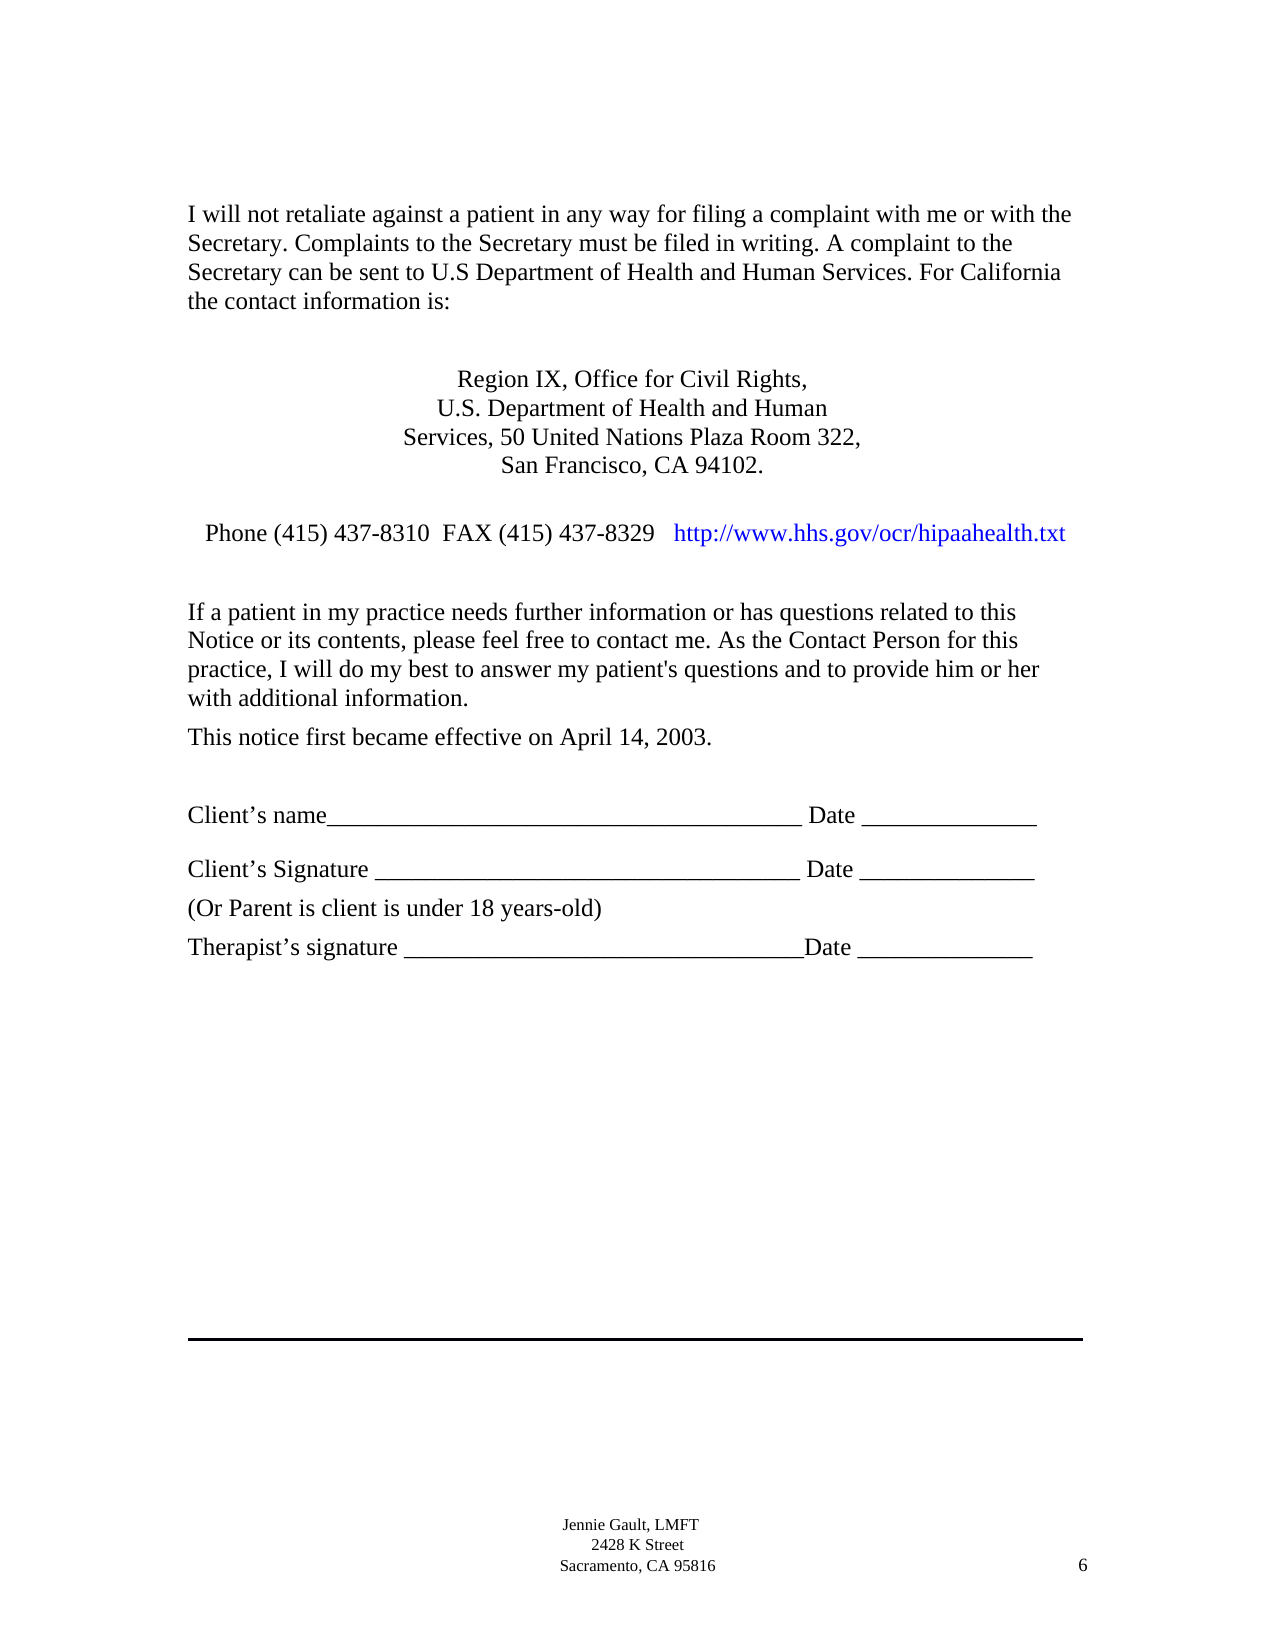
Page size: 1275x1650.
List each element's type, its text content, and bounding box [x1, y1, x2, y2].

table_header HIPAA Notice of Privacy Practices THIS NOTICE DESCRIBES HOW MEDICAL INFORMATION ABOUT PATIENTS IN MY PRIVATE PRACTICE MAY BE USED AND DISCLOSED AND HOW THEY CAN GET ACCESS TO THIS INFORMATION. I REQUEST THAT PATIENTS IN MY PRIVATE PRACTICE REVIEW THIS NOTICE CAREFULLY. What is Medical Information? The term medical information is synonymous with the terms personal health information and protected health information (PHI) for purposes of this Notice. It essentially means any individually identifiable health information (either directly or indirectly identifiable), whether oral or recorded in any form or medium, that is created or received by a health care provider, health plan, or others and 2) relates to the past, present, or future physical or mental health or condition of an individual (patient); the provision of health care (e.g., mental health) to an individual (patient); or the past, present, or future payment for the provision of health care to an individual (patient). As a Licensed Marriage and Family Therapist, licensed by the State of California through the Board of Behavioral Sciences, I create and maintain treatment records that contain individually identifiable health information about my patients. These records are generally referred to as medical records or mental health records, and this notice, among other things, concerns the privacy and confidentiality of those records and the information contained therein. Uses and Disclosures Without Patient Authorization - For Treatment, Payment, or Health Care Operations Treatment: Federal privacy rules (regulations) allow health care providers who have a direct treatment relationship with the patient to use or disclose the patient's personal health information for mental health treatment. I may disclose your PHI to physicians, psychiatrists, psychologists, and other licensed health care providers who provide you with health care services or are otherwise involved in your care. Example: If a psychiatrist is treating you and providing medication services, I may disclose your PHI to him/her in order to coordinate your care. Disclosures for treatment purposes are not limited to the minimum necessary standard because physicians and other health care providers need access to the full record and/or full and complete information in order to provide quality care. The word treatment includes, among other things, the coordination and management of health care among health care providers or by a health care provider with a third party, consultations between health care providers, and referrals of a patient for health care from one health care provider to another. Payment: I can use and disclose your PHI to bill and collect payment for the treatment and services I provided to you. Healthcare Operations: I can use and disclose your PHI to operate my practice. For example, I might use your PHI to evaluate the quality of health care services that you received or to evaluate the performance of the health care professionals who provided such services to you. I may also provide your PHI to my accountant, attorney, consultants, or others to further my health care operations. PLEASE NOTE: I may contact my patients to provide appointment reminders or information about treatment alternatives or other health-related benefits and services that may be of interest to my patients. My patients' prior written authorization is not required for such contact. If you need emergency treatment, your consent is not required provided I attempt to obtain consent after treatment is rendered. In the event that I try to get your consent and you are unable to communicate (for example, if you are unconscious or are in severe pain) but I think you would consent for such treatment if you could, I may disclose your PHI. Other Uses and Disclosures Without Patient's Authorization: I may be required or permitted to disclose my patient's personal health information (e.g., a patient's mental health records) without my patient's written authorization. The following circumstances are examples of when such disclosures may or will be made: If disclosure is compelled by a court pursuant to an order of that court. If disclosure is compelled by a board, commission, or administrative agency for purposes of adjudication pursuant to its lawful authority. If disclosure is compelled by a party to a proceeding before a court or administrative agency pursuant to a subpoena, subpoena duces tecum (e.g., a subpoena for mental health records), notice to appear, or any provision authorizing discovery in a proceeding before a court or administrative agency. If disclosure is compelled by a board, commission, or administrative agency pursuant to an investigative subpoena issued pursuant to its lawful authority. If disclosure is compelled by an arbitrator or arbitration panel, when arbitration is lawfully requested by either party, pursuant to a subpoena duces tecum (e.g., a subpoena for mental health records), or any other provision authorizing discovery in a proceeding before an arbitrator or arbitration panel. If disclosure is compelled by a search warrant lawfully issued to a governmental law enforcement agency. If disclosure is compelled by the patient or the patients representative pursuant to Chapter 1 (commencing with Section 123100) of Part 1 of Division 106 of the California Health and Safety Code or by corresponding federal statutes or regulations (e.g., the federal Privacy Rule, which requires this Notice). If disclosure is compelled or by the California Child Abuse and Neglect Reporting Act (for example, if I have a reasonable suspicion of child abuse or neglect). If disclosure is compelled by the California Elder/Dependent Adult Abuse Reporting Law (for example, if I have a reasonable suspicion of elder abuse or dependent adult abuse). If disclosure is compelled or permitted by the fact that my patient is in such mental or emotional condition as to be dangerous to him/herself or to the person or property of others, and if I determine that disclosure is necessary to prevent the threatened danger. If disclosure is compelled or permitted by the fact that my patient tells me of a serious threat (imminent) of physical violence to be committed by him/her against a reasonably identifiable victim or victims. If disclosure is compelled or permitted, in the event of my patient's death, to the coroner in order to determine the cause of that patient's death. As indicated above, I am permitted to contact a patient without a patient's prior authorization to provide appointment reminders or information about alternatives or other health-related benefits and services that may be of interest to a patient. My patients let me know where and by what means (e.g., telephone, letter, email, fax) they may be contacted. If disclosure is required or permitted to a health oversight agency for oversight activities authorized by law, including but limited to, audits, criminal or civil investigations, or licensure or disciplinary actions. The California Board of Behavioral Sciences, who license marriage and family therapists, is an example of a health oversight agency. If disclosure is compelled by the U. S. Secretary of Health and Human Services to investigate or determine my compliance with privacy requirements under the federal regulations (the Privacy Rule). If disclosure is otherwise specifically required by law. PLEASE NOTE: The above list is not an exhaustive list, but informs my patients of most circumstances when disclosures without a patient's written authorization may be made. Other uses and disclosures will generally (but not always) be made only with patient written authorization, even though federal privacy regulations or state law may allow additional uses or disclosures without a patient's written authorization. Uses or disclosures made with a patient's written authorization will be limited in scope to the information specified in the authorization form, which must identify the information in a specific and meaningful fashion. A patient may revoke his or her written authorization at any time, provided that the revocation is in writing and except to the extent that I have taken action in reliance on that written authorization. A patient's right to revoke an authorization is also limited if the authorization was obtained as a condition of obtaining insurance coverage for that patient. If California law protects a patient's confidentiality or privacy more than the federal Privacy Rule does, or if California law gives a patient greater rights than the federal rule does with respect to access to your records, I will abide by California law. In general, uses or disclosures by me of patient personal health information (without a patient's authorization) will be limited to the minimum necessary to accomplish the intended purpose of the use or disclosure. Similarly, when I request a patient's personal health information from another health care provider, health plan or health care clearinghouse, I will make an effort to limit the information requested to the minimum necessary to accomplish the intended purpose of the request. As mentioned above, in the section dealing with uses or disclosures for treatment purposes, the minimum necessary standard does not apply to disclosures to or requests by a health care provider for treatment purposes because health care providers need complete access to information in order to provide quality care. Patient Rights Regarding Protected Health Information Patients have the right to request restrictions on certain uses and disclosures of protected health information about themselves, such as those necessary to carry out treatment, payment, or health care operations. I am not required to agree to such requested restriction. If I do agree, I will maintain a written record of the agreed upon restriction. Patients have the right to receive confidential communications of protected health information from me by alternative means or at alternative locations. Patients have the right to inspect and copy protected health information about themselves by making a specific request to do so in writing. I will respond within 30 days of receiving the written request. This right to inspect and copy is not absolute. Under certain circumstances, I may feel that I must deny the request, I will provide you with reasons, in writing. I am permitted to deny access for specified reasons. For instance, my patients do not have this right of access with respect to my psychotherapy notes a mental health professional documenting or analyzing the contents of conversation during a private counseling session or a group, joint, or family counseling session and that are separated from the rest of the individuals medical (includes mental health) record. The term excludes medication prescription and monitoring, counseling session start and stop times, the modalities and frequencies of treatment furnished, results of clinical tests, and any summary of the following items: diagnosis, functional status, the treatment plan, symptoms, prognosis, and progress to date. Patients have the right to amend protected health information in my records by making a request to do so in a writing that provides a reason to support the requested amendment. This right to amend is not absolute. In other words, I am permitted to deny the requested amendment for specified reasons. Patients also have the right, subject to limitations, to provide me with a written addendum with respect to any item or statement in my records that the patient believes to be incorrect or incomplete and to have the addendum become a part of that patient's record. Patients have the right to receive an accounting from me of the disclosures of protected health information made by me in the six years prior to the date on which the accounting is requested. As with other rights, this right is not absolute. In other words, I am permitted to deny the request for specified reasons. For instance, I do not have to account for disclosures made in order to carry out my own treatment, payment or health care operations. I also do not have to account for disclosures of protected health information that are made with a patient's written authorization, since a patient has a right to receive a copy of any such authorization he or she might sign. Patients have the right to obtain a paper copy of this notice from me upon request. PLEASE NOTE: In order to avoid confusion or misunderstanding, I ask that if a patient wishes to exercise any of the rights enumerated above, that the patient puts his or her request in writing and deliver or send the writing to me. If a patient wishes to learn more detailed information about any of the above rights, or their limitations, please let me know. I am willing to discuss any of these matters with my patients. As mentioned elsewhere in this document, I am the Privacy Officer of this practice. My Duties I am required by law to maintain the privacy and confidentiality of my patients' personal health information. This notice is intended to let my patients know of my legal duties, their rights, and my privacy practices with respect to such information. I am required to abide by the terms of the notice currently in effect. I reserve the right to change the terms of this notice and/or my privacy practices and to make the changes effective for all protected health information that I maintain, even if it was created or received prior to the effective date of the notice revision. If I make a revision to this notice, I will make the notice available at my office upon request on or after the effective date of the revision and I will post the revised notice in a clear and prominent location. As the Privacy Officer of this practice, I have a duty to develop, implement and adopt clear privacy policies and procedures for my practice and I have done so. I am the individual who is responsible for assuring that these privacy policies and procedures are followed not only by me, but by any employees that work for me or that may work for me in the future. I have trained or will train any employees that may work for me so that they understand my privacy policies and procedures. In general, patient records and information are treated as confidential in my practice and are released to no one without the written authorization of the patient, except as indicated in this notice or except as may be otherwise permitted by law. Patient records are kept secured so that they are not readily available to those who do not need them. Because I am the Contact Person of this practice, a patient may complain to me and to the Secretary of the U.S. Department of Health and Human Services if a patient believes his or her privacy rights may have been violated either by me or by those who are employed by me. A patient may file a complaint with me by simply providing me with a writing that specifies the manner in which he or she believes the violation occurred, the approximate date of such occurrence, and any details that he or she believes will be helpful to me. My contact information is: Jennie Gault, LMFT 2428 K Street Sacramento, CA 95816 916-532-4368 I will not retaliate against a patient in any way for filing a complaint with me or with the Secretary. Complaints to the Secretary must be filed in writing. A complaint to the Secretary can be sent to U.S Department of Health and Human Services. For California the contact information is: Region IX, Office for Civil Rights, U.S. Department of Health and Human Services, 50 United Nations Plaza Room 322, San Francisco, CA 94102. Phone (415) 437-8310 FAX (415) 437-8329 http://www.hhs.gov/ocr/hipaahealth.txt If a patient in my practice needs further information or has questions related to this Notice or its contents, please feel free to contact me. As the Contact Person for this practice, I will do my best to answer my patient's questions and to provide him or her with additional information. This notice first became effective on April 14, 2003. Client’s name______________________________________ Date ______________ Client’s Signature __________________________________ Date ______________ (Or Parent is client is under 18 years-old) Therapist’s signature ________________________________Date ______________ [188, 150, 1083, 1338]
